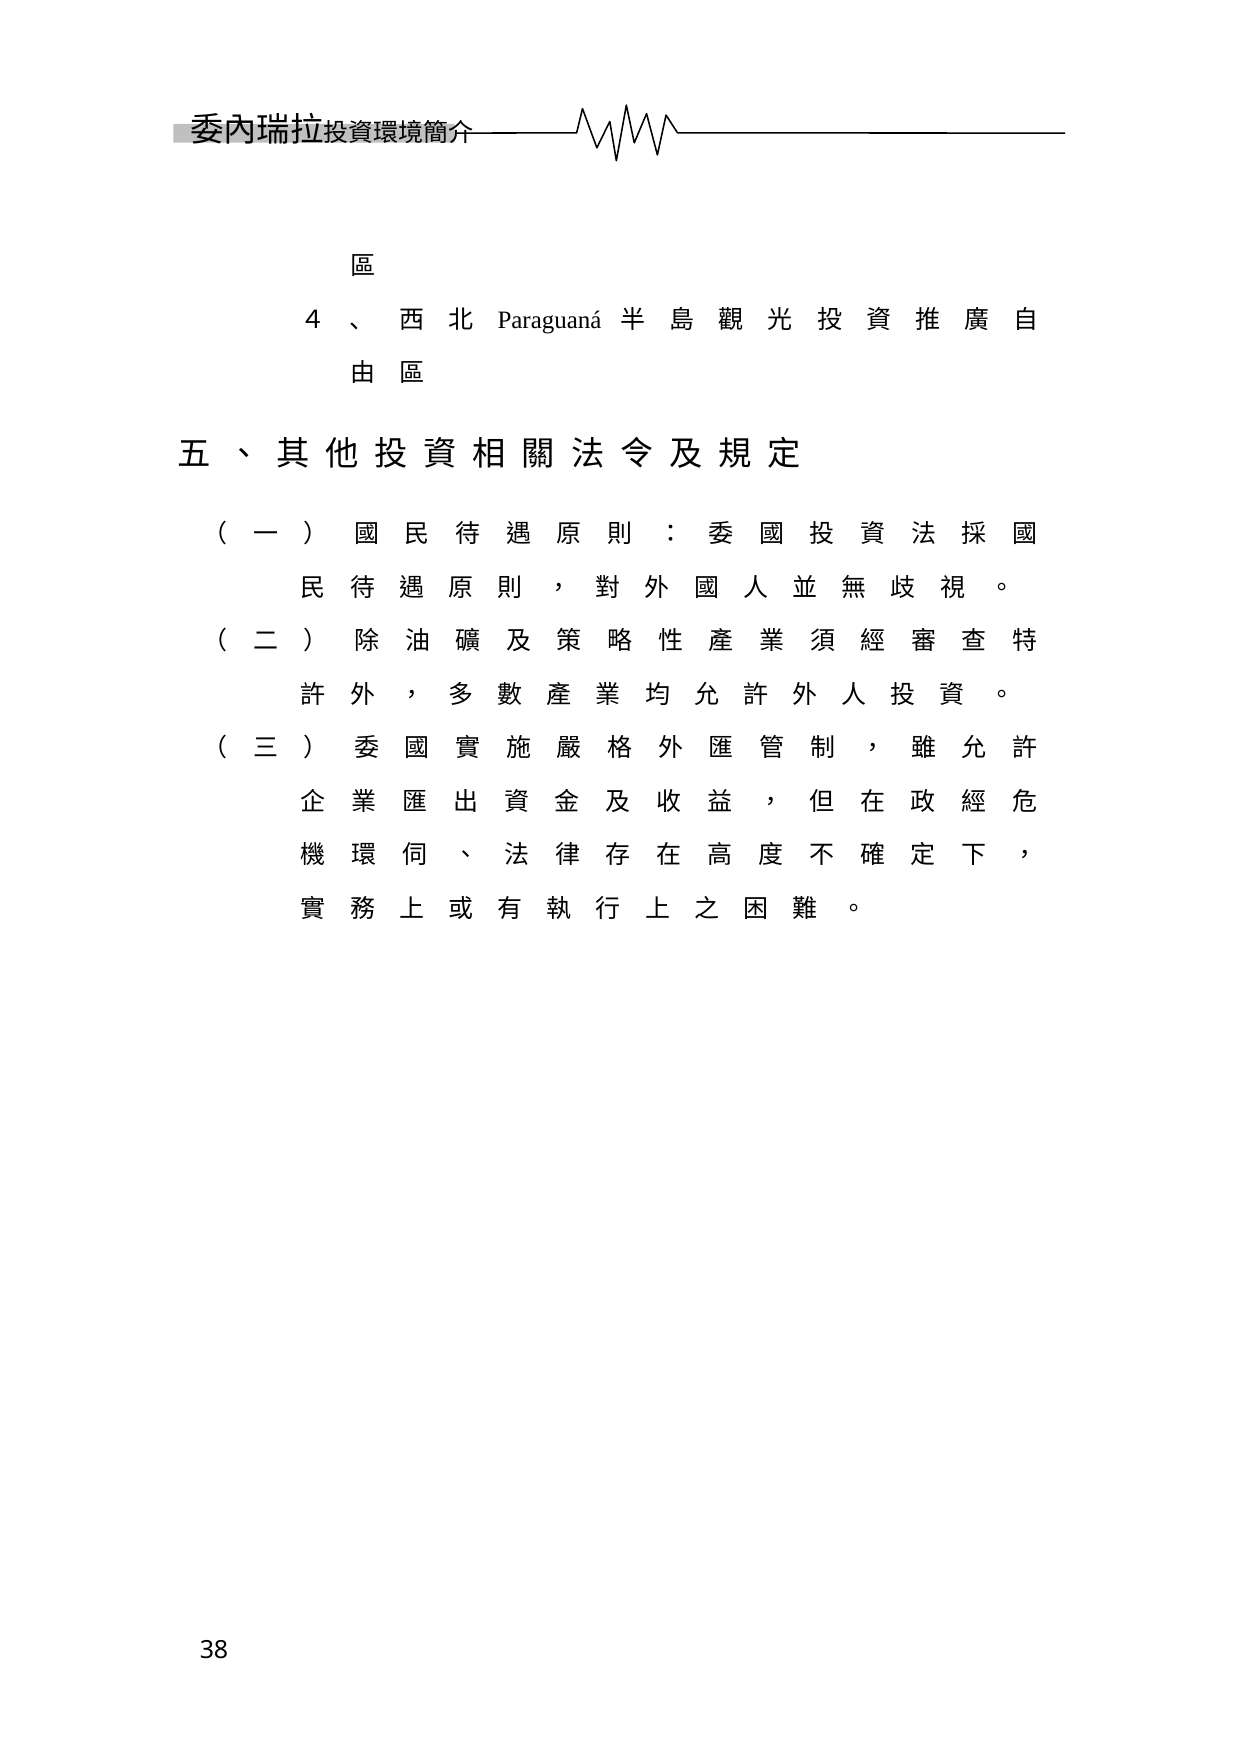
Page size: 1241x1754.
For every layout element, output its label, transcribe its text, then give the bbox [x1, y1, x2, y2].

text 五、其他投資相關法令及規定 [178, 424, 1063, 478]
text （一）國民待遇原則：委國投資法採國民待遇原則，對外國人並無歧視。 [202, 505, 1063, 612]
text ４、西北Paraguaná半島觀光投資推廣自由區 [276, 291, 1063, 398]
text 區 [276, 237, 1063, 291]
text （二）除油礦及策略性產業須經審查特許外，多數產業均允許外人投資。 [202, 612, 1063, 719]
text （三）委國實施嚴格外匯管制，雖允許企業匯出資金及收益，但在政經危機環伺、法律存在高度不確定下，實務上或有執行上之困難。 [202, 719, 1063, 933]
